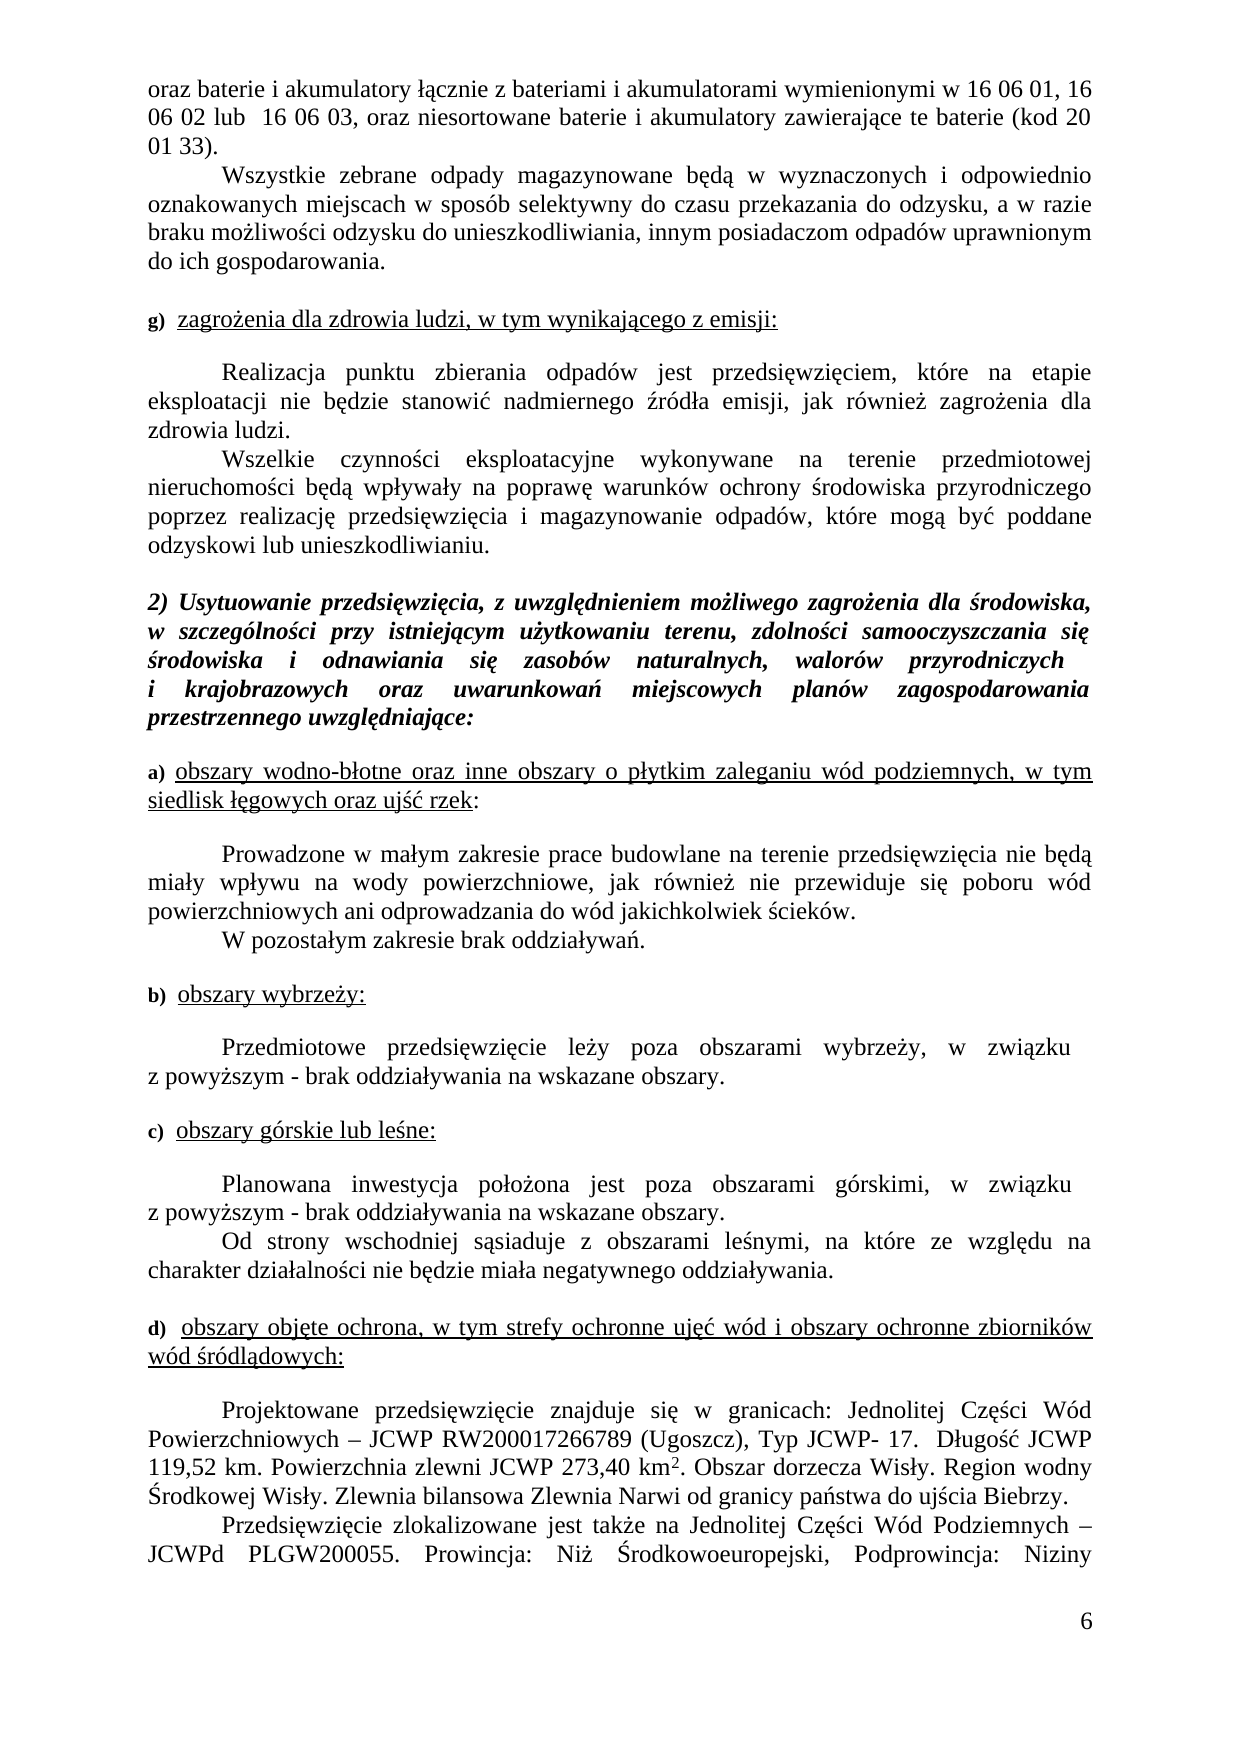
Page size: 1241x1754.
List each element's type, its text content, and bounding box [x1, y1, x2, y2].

list obszary wybrzeży: [148, 979, 1093, 1007]
text Przedsięwzięcie zlokalizowane jest także na Jednolitej Części Wód Podziemnych – JCWPd PLGW200055. Prowincja: Niż Środkowoeuropejski, Podprowincja: Niziny [148, 1510, 1093, 1567]
list obszary objęte ochrona, w tym strefy ochronne ujęć wód i obszary ochronne zbiorników wód śródlądowych: [148, 1312, 1093, 1370]
list oraz baterie i akumulatory łącznie z bateriami i akumulatorami wymienionymi w 16 06 01, 16 06 02 lub 16 06 03, oraz niesortowane baterie i akumulatory zawierające te baterie (kod 20 01 33). [148, 74, 1093, 160]
list obszary wodno-błotne oraz inne obszary o płytkim zaleganiu wód podziemnych, w tym siedlisk łęgowych oraz ujść rzek: [148, 756, 1093, 814]
list Wszelkie czynności eksploatacyjne wykonywane na terenie przedmiotowej nieruchomości będą wpływały na poprawę warunków ochrony środowiska przyrodniczego poprzez realizację przedsięwzięcia i magazynowanie odpadów, które mogą być poddane odzyskowi lub unieszkodliwianiu. [148, 444, 1093, 559]
list Wszystkie zebrane odpady magazynowane będą w wyznaczonych i odpowiednio oznakowanych miejscach w sposób selektywny do czasu przekazania do odzysku, a w razie braku możliwości odzysku do unieszkodliwiania, innym posiadaczom odpadów uprawnionym do ich gospodarowania. [148, 160, 1093, 275]
text 2) Usytuowanie przedsięwzięcia, z uwzględnieniem możliwego zagrożenia dla środowiska, w szczególności przy istniejącym użytkowaniu terenu, zdolności samooczyszczania się środowiska i odnawiania się zasobów naturalnych, walorów przyrodniczych i krajobrazowych oraz uwarunkowań miejscowych planów zagospodarowania przestrzennego uwzględniające: [148, 587, 1093, 731]
list zagrożenia dla zdrowia ludzi, w tym wynikającego z emisji: [148, 304, 1093, 332]
list obszary górskie lub leśne: [148, 1115, 1093, 1144]
text W pozostałym zakresie brak oddziaływań. [148, 925, 1093, 954]
list Realizacja punktu zbierania odpadów jest przedsięwzięciem, które na etapie eksploatacji nie będzie stanowić nadmiernego źródła emisji, jak również zagrożenia dla zdrowia ludzi. [148, 357, 1093, 444]
text Projektowane przedsięwzięcie znajduje się w granicach: Jednolitej Części Wód Powierzchniowych – JCWP RW200017266789 (Ugoszcz), Typ JCWP- 17. Długość JCWP 119,52 km. Powierzchnia zlewni JCWP 273,40 km2. Obszar dorzecza Wisły. Region wodny Środkowej Wisły. Zlewnia bilansowa Zlewnia Narwi od granicy państwa do ujścia Biebrzy. [148, 1395, 1093, 1510]
text Prowadzone w małym zakresie prace budowlane na terenie przedsięwzięcia nie będą miały wpływu na wody powierzchniowe, jak również nie przewiduje się poboru wód powierzchniowych ani odprowadzania do wód jakichkolwiek ścieków. [148, 839, 1093, 925]
text Przedmiotowe przedsięwzięcie leży poza obszarami wybrzeży, w związku z powyższym - brak oddziaływania na wskazane obszary. [148, 1032, 1093, 1090]
text Od strony wschodniej sąsiaduje z obszarami leśnymi, na które ze względu na charakter działalności nie będzie miała negatywnego oddziaływania. [148, 1226, 1093, 1284]
text Planowana inwestycja położona jest poza obszarami górskimi, w związku z powyższym - brak oddziaływania na wskazane obszary. [148, 1169, 1093, 1226]
